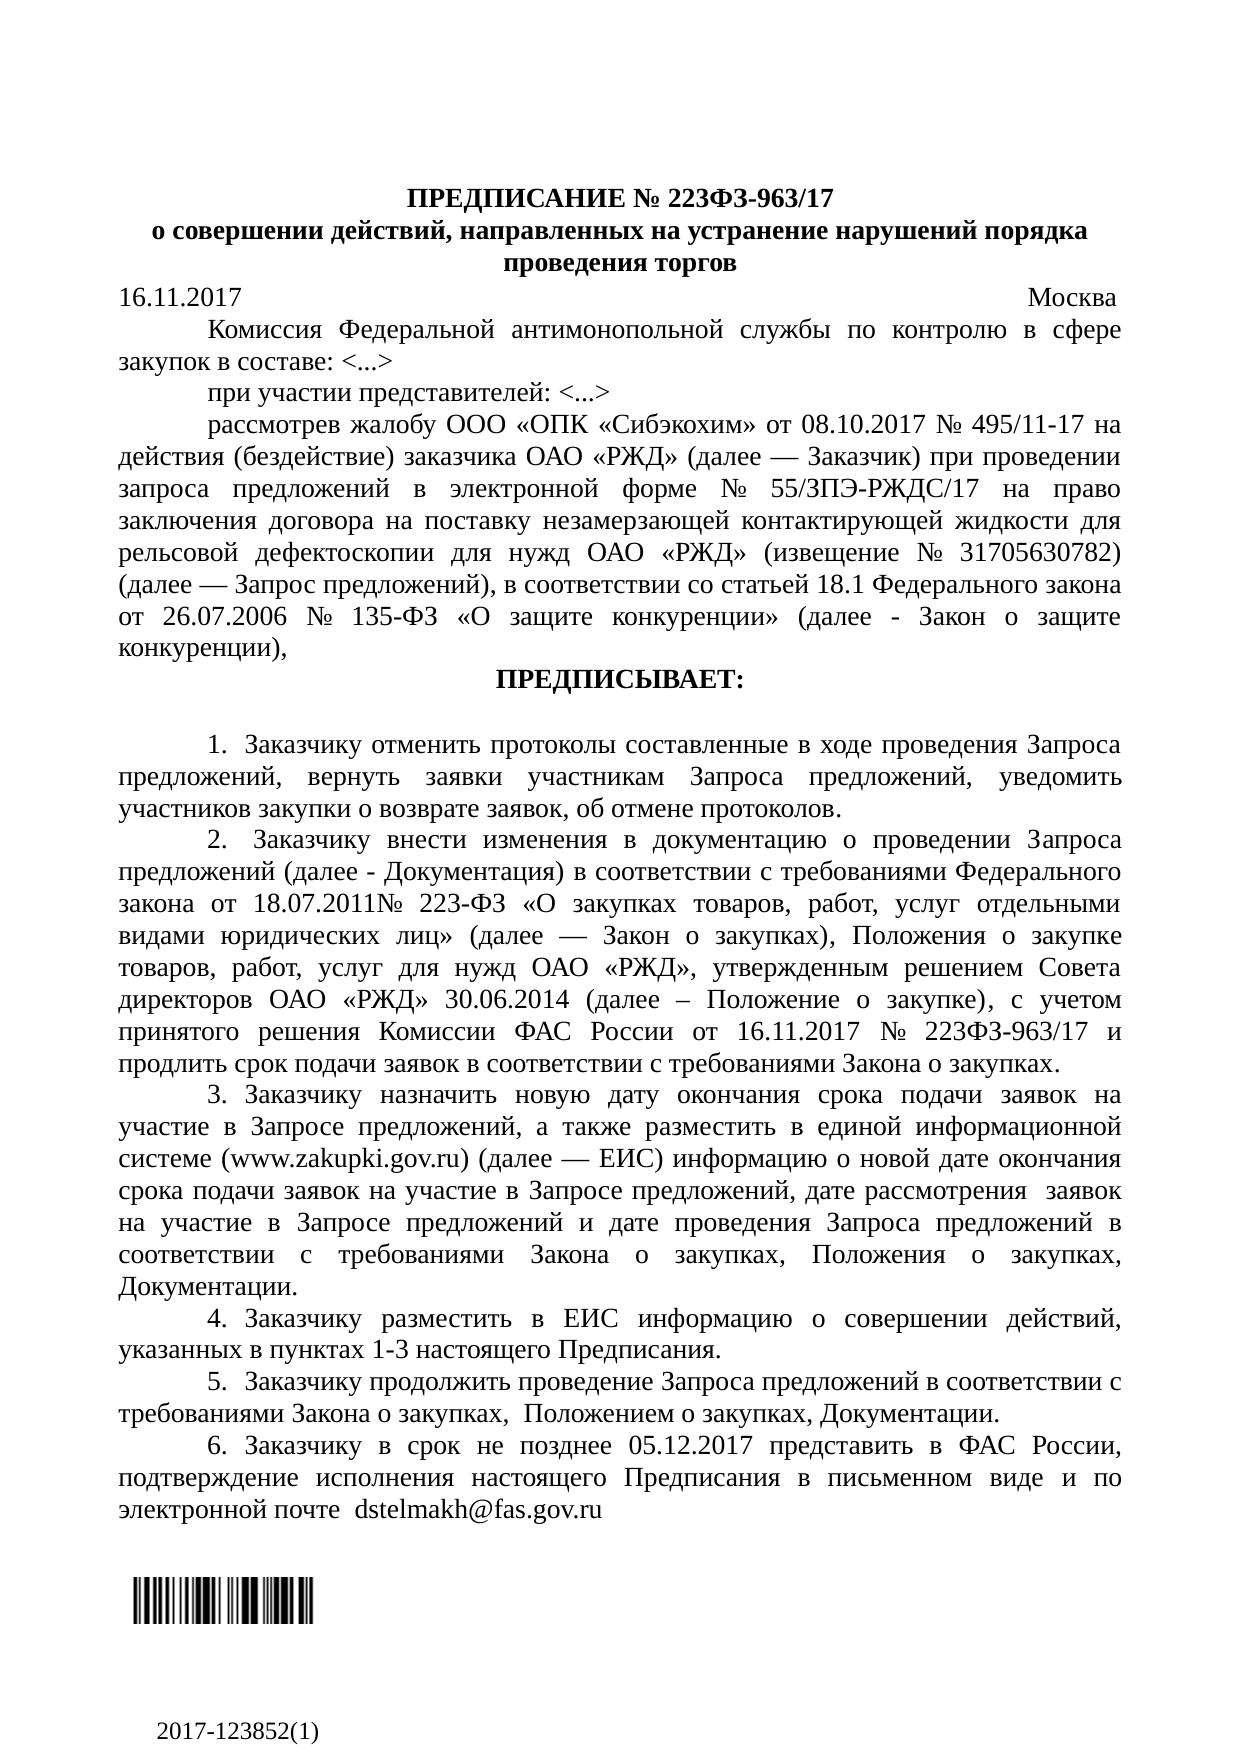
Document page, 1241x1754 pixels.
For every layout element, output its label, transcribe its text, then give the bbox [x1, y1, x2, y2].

list Заказчику в срок не позднее 05.12.2017 представить в ФАС России, подтверждение исполнения настоящего Предписания в письменном виде и по электронной почте dstelmakh@fas.gov.ru [118, 1429, 1122, 1524]
text ПРЕДПИСЫВАЕТ: [118, 663, 1122, 695]
list Заказчику отменить протоколы составленные в ходе проведения Запроса предложений, вернуть заявки участникам Запроса предложений, уведомить участников закупки о возврате заявок, об отмене протоколов. [118, 727, 1122, 823]
list Заказчику продолжить проведение Запроса предложений в соответствии с требованиями Закона о закупках, Положением о закупках, Документации. [118, 1365, 1122, 1429]
text при участии представителей: <...> [118, 376, 1122, 408]
list Заказчику разместить в ЕИС информацию о совершении действий, указанных в пунктах 1-3 настоящего Предписания. [118, 1301, 1122, 1365]
text ПРЕДПИСАНИЕ № 223ФЗ-963/17 [118, 182, 1122, 214]
picture [118, 1577, 331, 1624]
text о совершении действий, направленных на устранение нарушений порядка проведения торгов [118, 214, 1122, 277]
list Заказчику внести изменения в документацию о проведении Запроса предложений (далее - Документация) в соответствии с требованиями Федерального закона от 18.07.2011№ 223-ФЗ «О закупках товаров, работ, услуг отдельными видами юридических лиц» (далее — Закон о закупках), Положения о закупке товаров, работ, услуг для нужд ОАО «РЖД», утвержденным решением Совета директоров ОАО «РЖД» 30.06.2014 (далее – Положение о закупке), с учетом принятого решения Комиссии ФАС России от 16.11.2017 № 223ФЗ-963/17 и продлить срок подачи заявок в соответствии с требованиями Закона о закупках. [118, 823, 1122, 1078]
text Комиссия Федеральной антимонопольной службы по контролю в сфере закупок в составе: <...> [118, 312, 1122, 376]
list Заказчику назначить новую дату окончания срока подачи заявок на участие в Запросе предложений, а также разместить в единой информационной системе (www.zakupki.gov.ru) (далее — ЕИС) информацию о новой дате окончания срока подачи заявок на участие в Запросе предложений, дате рассмотрения заявок на участие в Запросе предложений и дате проведения Запроса предложений в соответствии с требованиями Закона о закупках, Положения о закупках, Документации. [118, 1078, 1122, 1301]
text рассмотрев жалобу ООО «ОПК «Сибэкохим» от 08.10.2017 № 495/11-17 на действия (бездействие) заказчика ОАО «РЖД» (далее — Заказчик) при проведении запроса предложений в электронной форме № 55/ЗПЭ-РЖДС/17 на право заключения договора на поставку незамерзающей контактирующей жидкости для рельсовой дефектоскопии для нужд ОАО «РЖД» (извещение № 31705630782) (далее — Запрос предложений), в соответствии со статьей 18.1 Федерального закона от 26.07.2006 № 135-ФЗ «О защите конкуренции» (далее - Закон о защите конкуренции), [118, 408, 1122, 663]
text 16.11.2017 Москва [118, 280, 1122, 312]
